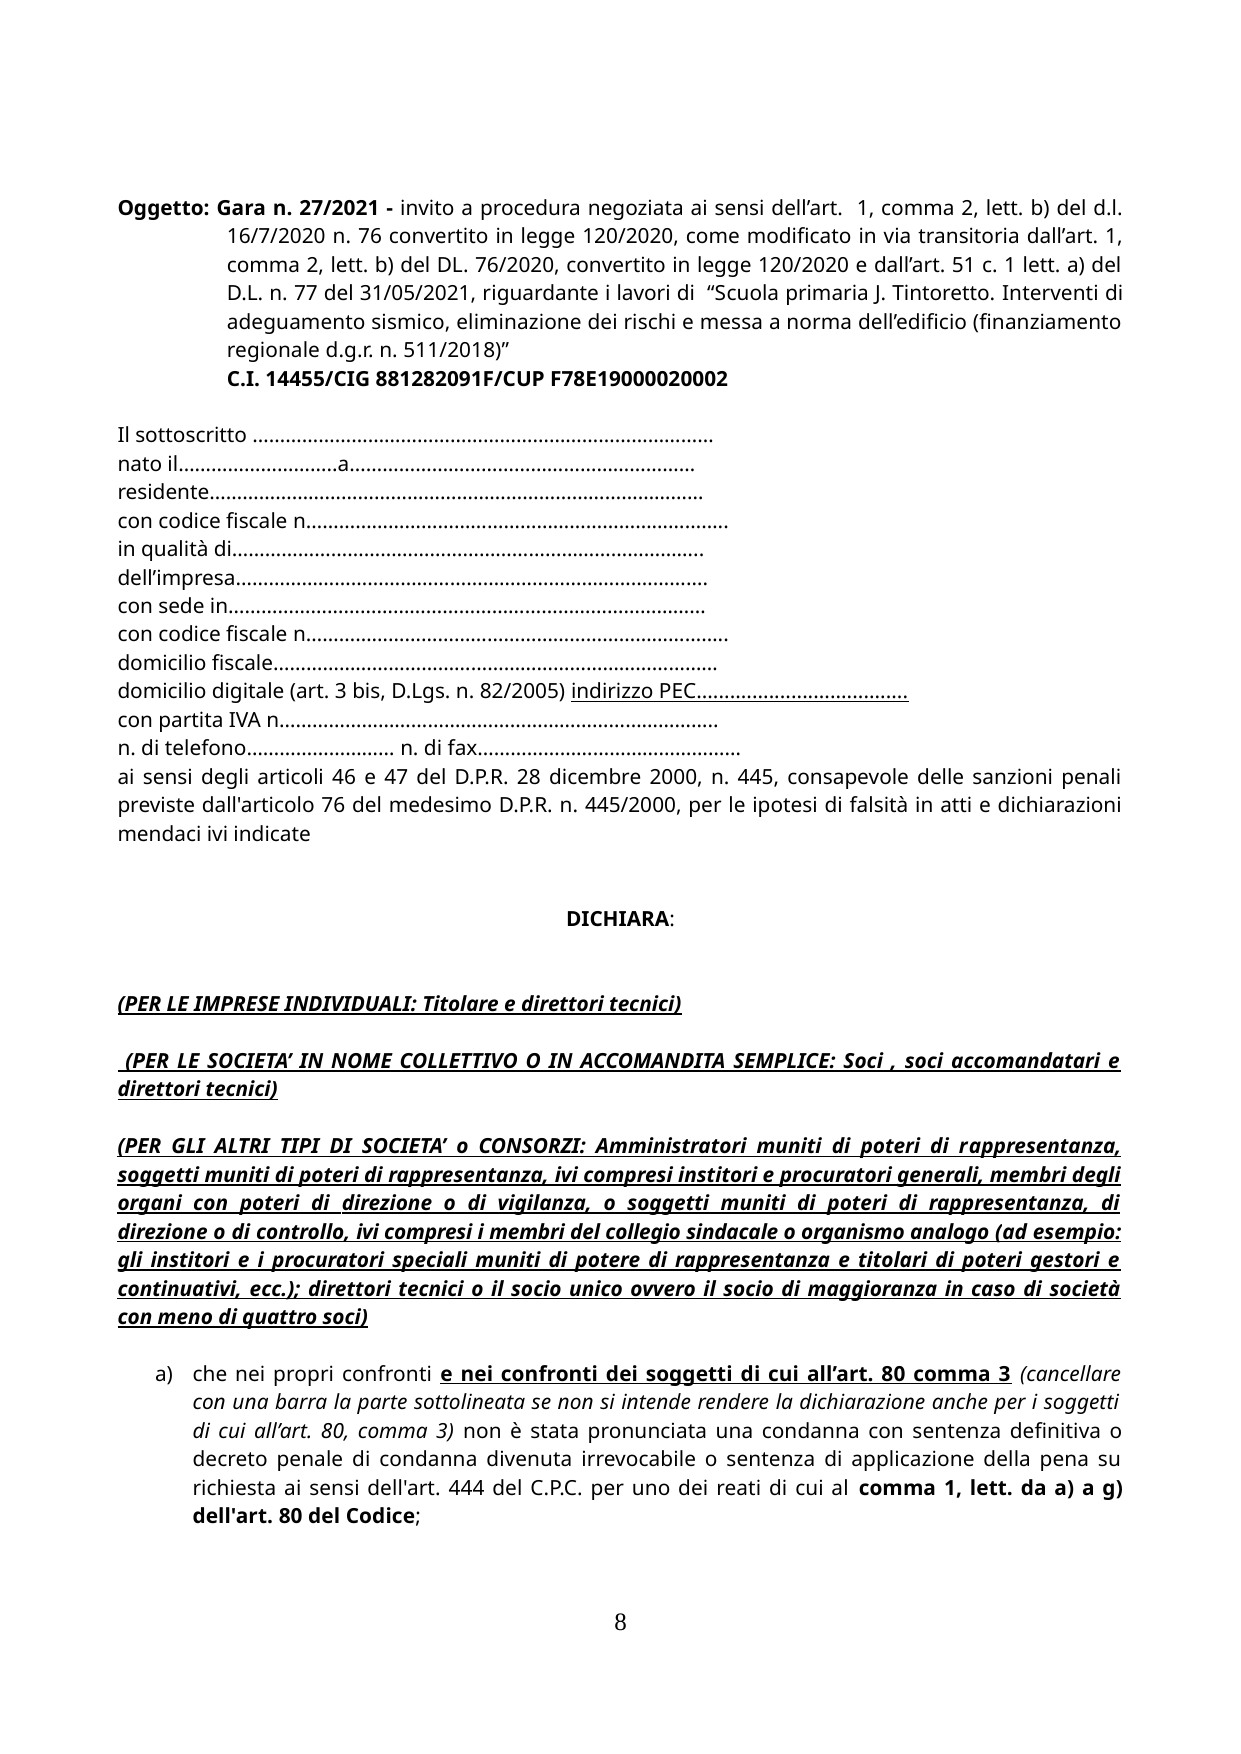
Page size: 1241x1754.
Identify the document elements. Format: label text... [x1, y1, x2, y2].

text (PER GLI ALTRI TIPI DI SOCIETA’ o CONSORZI: Amministratori muniti di poteri di rappresentanza, soggetti muniti di poteri di rappresentanza, ivi compresi institori e procuratori generali, membri degli organi con poteri di direzione o di vigilanza, o soggetti muniti di poteri di rappresentanza, di direzione o di controllo, ivi compresi i membri del collegio sindacale o organismo analogo (ad esempio: gli institori e i procuratori speciali muniti di potere di rappresentanza e titolari di poteri gestori e continuativi, ecc.); direttori tecnici o il socio unico ovvero il socio di maggioranza in caso di società con meno di quattro soci) [117, 1131, 1123, 1331]
text domicilio digitale (art. 3 bis, D.Lgs. n. 82/2005) indirizzo PEC...................................... [117, 676, 1123, 705]
text DICHIARA: [117, 904, 1123, 932]
text con codice fiscale n………………………………………………………………….. [117, 506, 1123, 534]
text nato il………………………..a……………………………………………………… [117, 449, 1123, 477]
list che nei propri confronti e nei confronti dei soggetti di cui all’art. 80 comma 3 (cancellare con una barra la parte sottolineata se non si intende rendere la dichiarazione anche per i soggetti di cui all’art. 80, comma 3) non è stata pronunciata una condanna con sentenza definitiva o decreto penale di condanna divenuta irrevocabile o sentenza di applicazione della pena su richiesta ai sensi dell'art. 444 del C.P.C. per uno dei reati di cui al comma 1, lett. da a) a g) dell'art. 80 del Codice; [155, 1359, 1123, 1529]
text dell’impresa……………………………………………………………….…………. [117, 563, 1123, 591]
text residente……………………………………………………………………………… [117, 477, 1123, 506]
text Il sottoscritto ………………………………………………………………………… [117, 421, 1123, 449]
text con partita IVA n…………………………………………………………………….. [117, 705, 1123, 733]
text (PER LE IMPRESE INDIVIDUALI: Titolare e direttori tecnici) [117, 989, 1123, 1018]
text n. di telefono……………………… n. di fax………………………………………… [117, 733, 1123, 762]
text Oggetto: Gara n. 27/2021 - invito a procedura negoziata ai sensi dell’art. 1, comma 2, lett. b) del d.l. 16/7/2020 n. 76 convertito in legge 120/2020, come modificato in via transitoria dall’art. 1, comma 2, lett. b) del DL. 76/2020, convertito in legge 120/2020 e dall’art. 51 c. 1 lett. a) del D.L. n. 77 del 31/05/2021, riguardante i lavori di “Scuola primaria J. Tintoretto. Interventi di adeguamento sismico, eliminazione dei rischi e messa a norma dell’edificio (finanziamento regionale d.g.r. n. 511/2018)” [117, 193, 1123, 364]
text C.I. 14455/CIG 881282091F/CUP F78E19000020002 [117, 364, 1123, 392]
text ai sensi degli articoli 46 e 47 del D.P.R. 28 dicembre 2000, n. 445, consapevole delle sanzioni penali previste dall'articolo 76 del medesimo D.P.R. n. 445/2000, per le ipotesi di falsità in atti e dichiarazioni mendaci ivi indicate [117, 762, 1123, 847]
text con sede in…………………………………………………………………………… [117, 591, 1123, 619]
text domicilio fiscale……………………………………………………………………… [117, 648, 1123, 676]
text in qualità di………………………………………………………………………….. [117, 534, 1123, 563]
text con codice fiscale n………………………………………………………………….. [117, 619, 1123, 648]
text (PER LE SOCIETA’ IN NOME COLLETTIVO O IN ACCOMANDITA SEMPLICE: Soci , soci accomandatari e direttori tecnici) [117, 1046, 1123, 1103]
